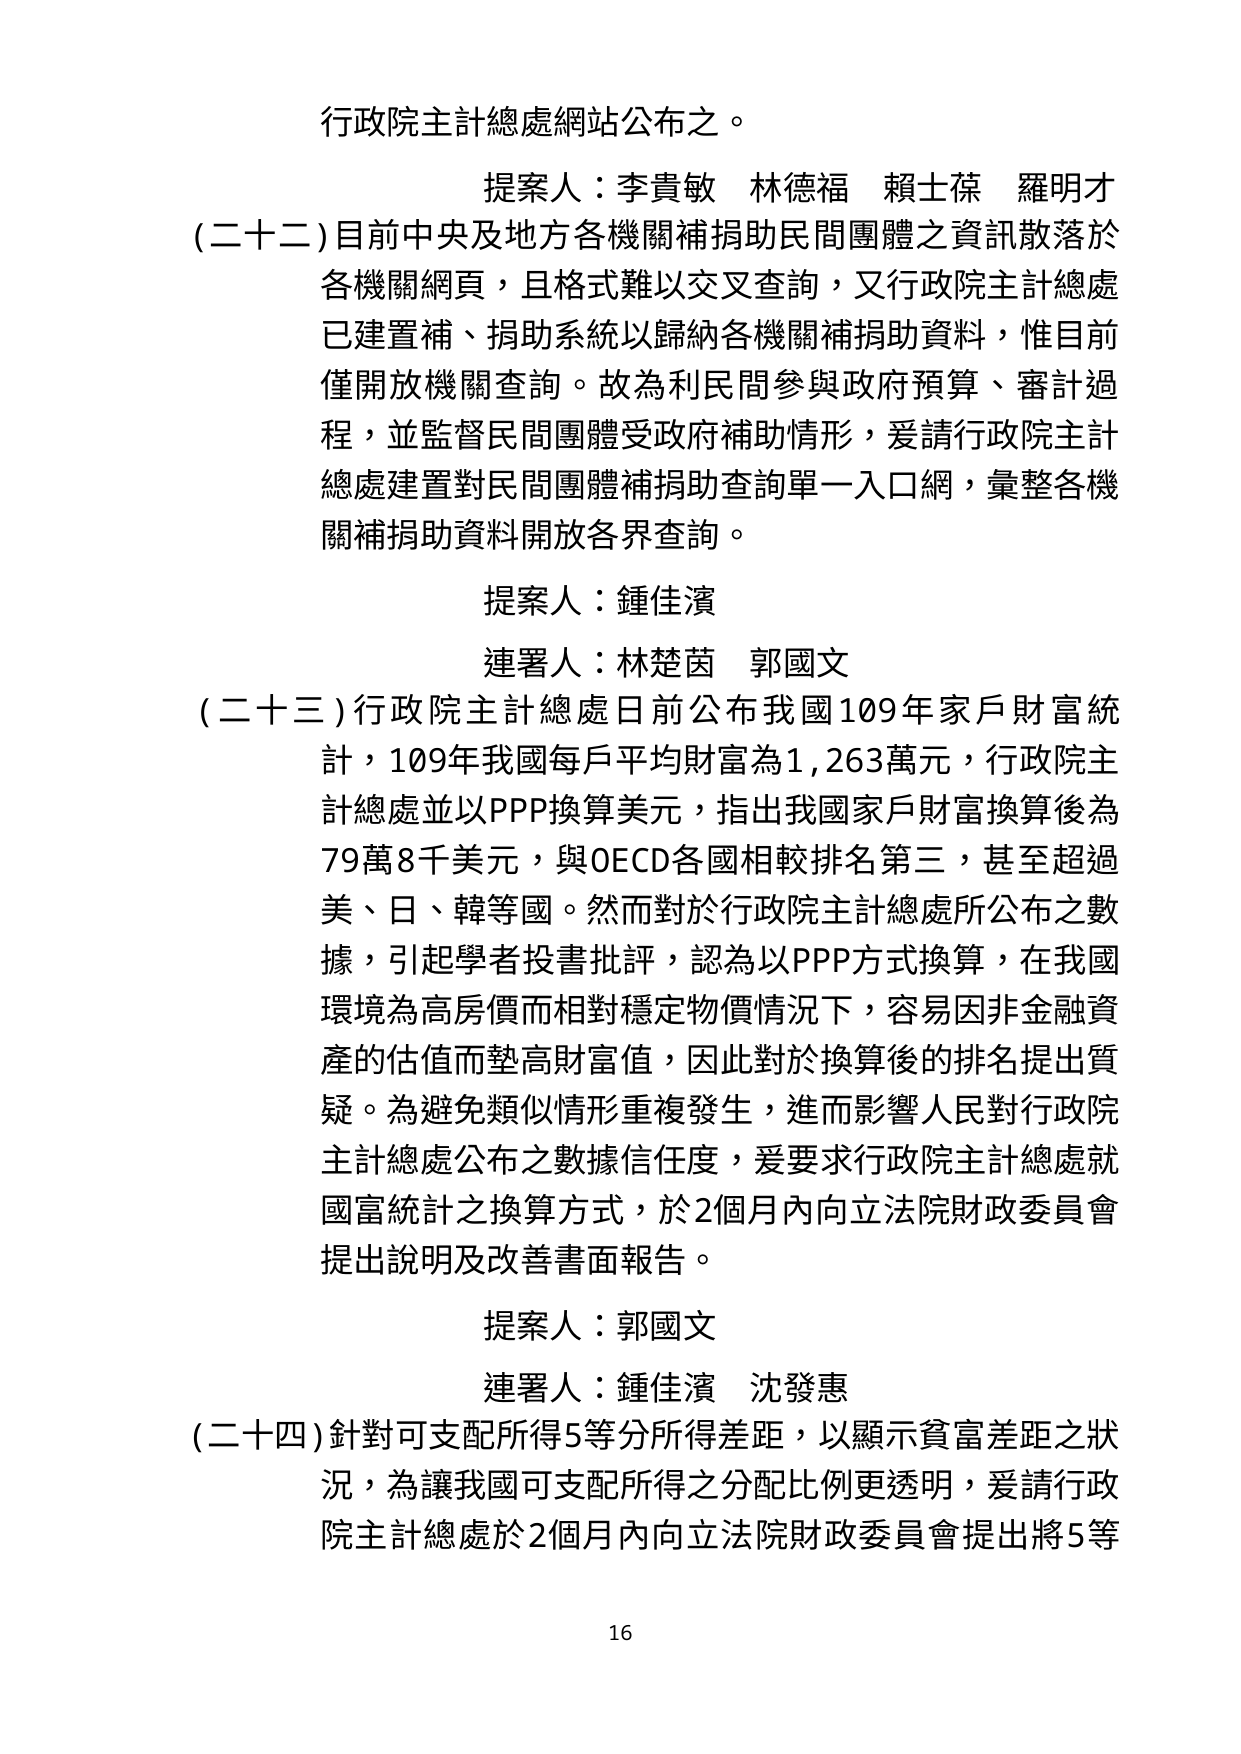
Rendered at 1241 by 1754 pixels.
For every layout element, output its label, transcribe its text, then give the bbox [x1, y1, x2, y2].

text (二十二)目前中央及地方各機關補捐助民間團體之資訊散落於各機關網頁，且格式難以交叉查詢，又行政院主計總處已建置補、捐助系統以歸納各機關補捐助資料，惟目前僅開放機關查詢。故為利民間參與政府預算、審計過程，並監督民間團體受政府補助情形，爰請行政院主計總處建置對民間團體補捐助查詢單一入口網，彙整各機關補捐助資料開放各界查詢。 [120, 207, 1120, 557]
text (二十三)行政院主計總處日前公布我國109年家戶財富統計，109年我國每戶平均財富為1,263萬元，行政院主計總處並以PPP換算美元，指出我國家戶財富換算後為79萬8千美元，與OECD各國相較排名第三，甚至超過美、日、韓等國。然而對於行政院主計總處所公布之數據，引起學者投書批評，認為以PPP方式換算，在我國環境為高房價而相對穩定物價情況下，容易因非金融資產的估值而墊高財富值，因此對於換算後的排名提出質疑。為避免類似情形重複發生，進而影響人民對行政院主計總處公布之數據信任度，爰要求行政院主計總處就國富統計之換算方式，於2個月內向立法院財政委員會提出說明及改善書面報告。 [120, 682, 1120, 1282]
text 行政院主計總處網站公布之。 [120, 94, 1120, 144]
text 提案人：鍾佳濱 [483, 557, 1120, 619]
text (二十四)針對可支配所得5等分所得差距，以顯示貧富差距之狀況，為讓我國可支配所得之分配比例更透明，爰請行政院主計總處於2個月內向立法院財政委員會提出將5等 [120, 1407, 1120, 1557]
text 提案人：李貴敏 林德福 賴士葆 羅明才 [483, 144, 1120, 207]
text 提案人：郭國文 [483, 1282, 1120, 1344]
text 連署人：鍾佳濱 沈發惠 [483, 1344, 1120, 1407]
text 連署人：林楚茵 郭國文 [483, 619, 1120, 682]
